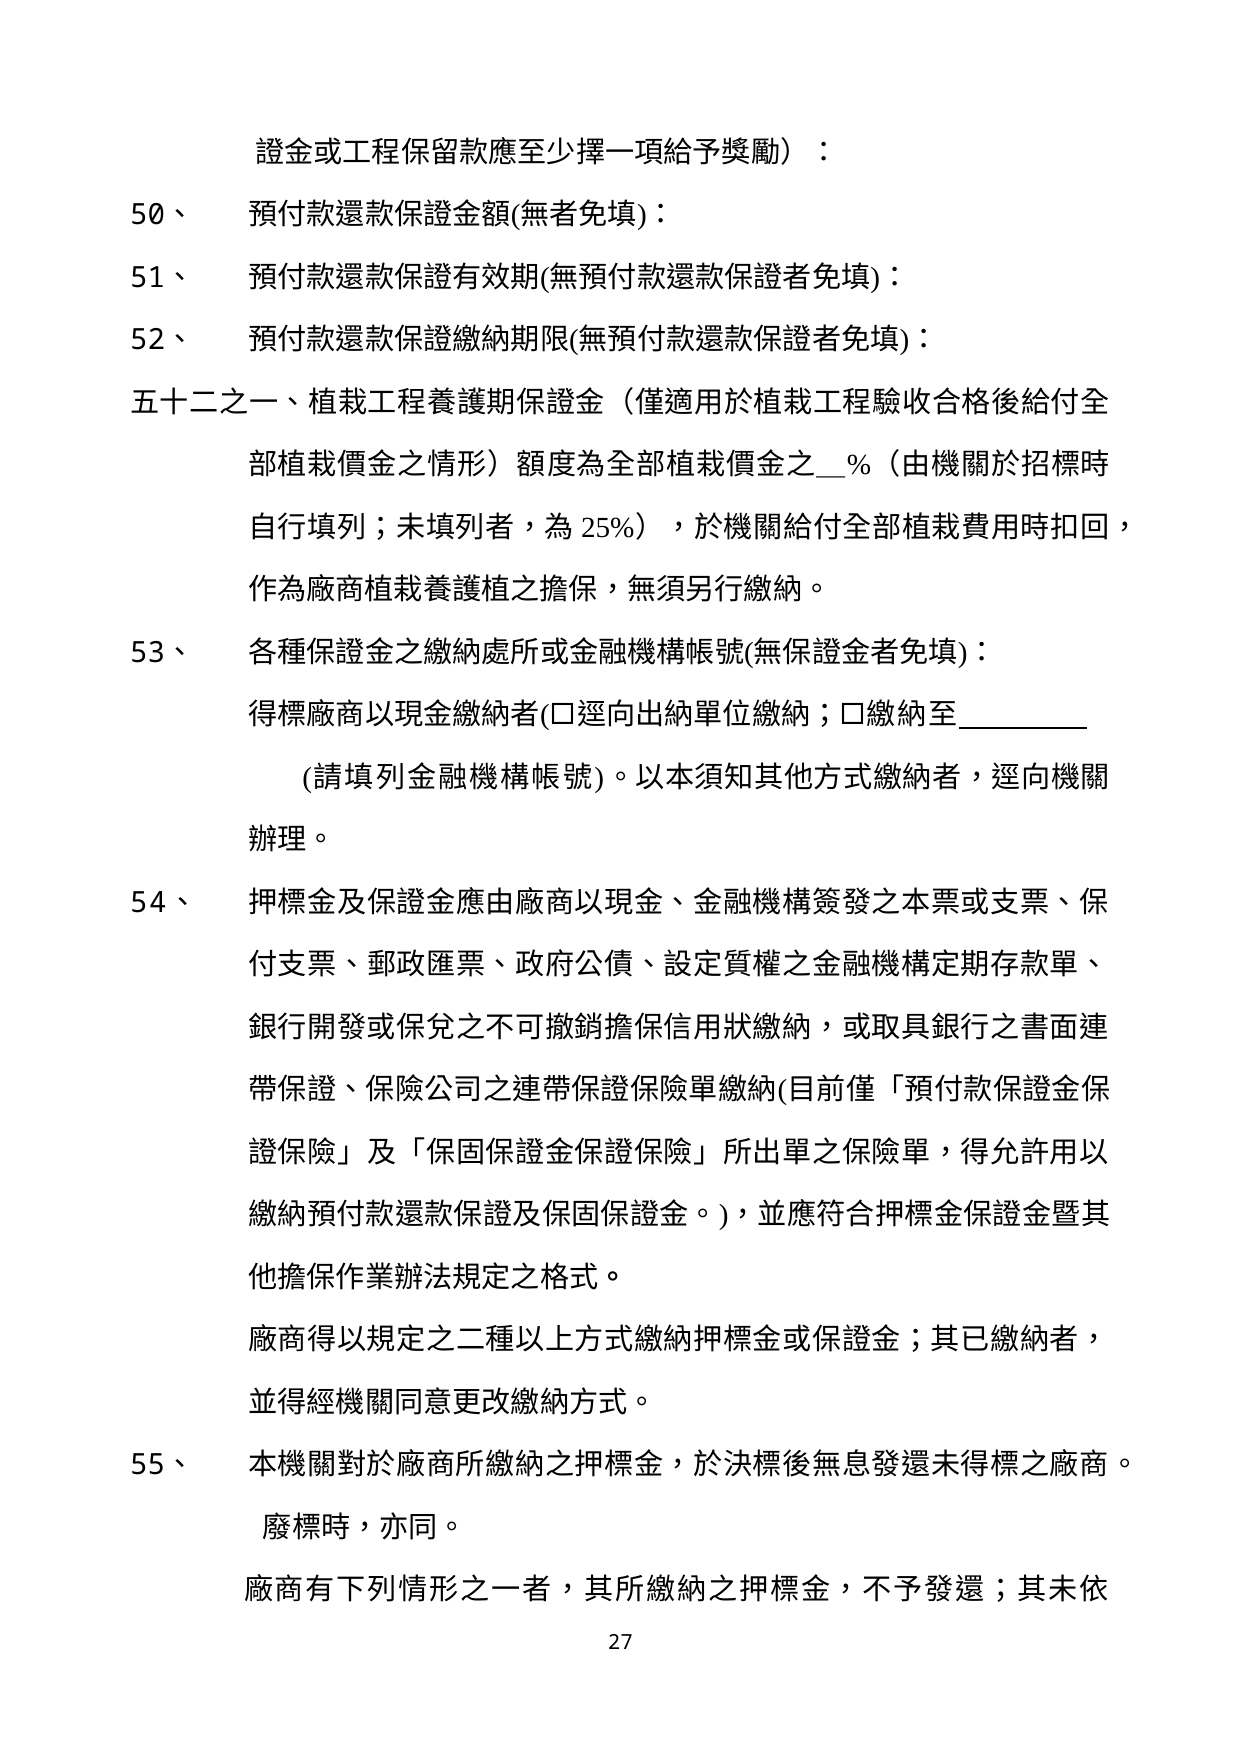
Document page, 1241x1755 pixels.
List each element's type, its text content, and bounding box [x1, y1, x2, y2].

list 預付款還款保證有效期(無預付款還款保證者免填)： [130, 233, 1110, 295]
list 預付款還款保證金額(無者免填)： [130, 170, 1110, 233]
list 預付款還款保證繳納期限(無預付款還款保證者免填)： [130, 295, 1110, 358]
list 各種保證金之繳納處所或金融機構帳號(無保證金者免填)： [130, 608, 1110, 670]
list 押標金及保證金應由廠商以現金、金融機構簽發之本票或支票、保付支票、郵政匯票、政府公債、設定質權之金融機構定期存款單、銀行開發或保兌之不可撤銷擔保信用狀繳納，或取具銀行之書面連帶保證、保險公司之連帶保證保險單繳納(目前僅「預付款保證金保證保險」及「保固保證金保證保險」所出單之保險單，得允許用以繳納預付款還款保證及保固保證金。)，並應符合押標金保證金暨其他擔保作業辦法規定之格式。 [130, 858, 1110, 1295]
text 得標廠商以現金繳納者(逕向出納單位繳納；繳納至 [248, 670, 1110, 733]
text (請填列金融機構帳號)。以本須知其他方式繳納者，逕向機關辦理。 [248, 733, 1110, 858]
list 本機關對於廠商所繳納之押標金，於決標後無息發還未得標之廠商。 廢標時，亦同。 [130, 1420, 1110, 1545]
text 廠商得以規定之二種以上方式繳納押標金或保證金；其已繳納者，並得經機關同意更改繳納方式。 [248, 1295, 1110, 1420]
text 五十二之一、植栽工程養護期保證金（僅適用於植栽工程驗收合格後給付全部植栽價金之情形）額度為全部植栽價金之＿%（由機關於招標時自行填列；未填列者，為25%），於機關給付全部植栽費用時扣回，作為廠商植栽養護植之擔保，無須另行繳納。 [130, 358, 1110, 608]
text 證金或工程保留款應至少擇一項給予獎勵）： [255, 108, 1117, 170]
text 廠商有下列情形之一者，其所繳納之押標金，不予發還；其未依 [244, 1545, 1110, 1608]
